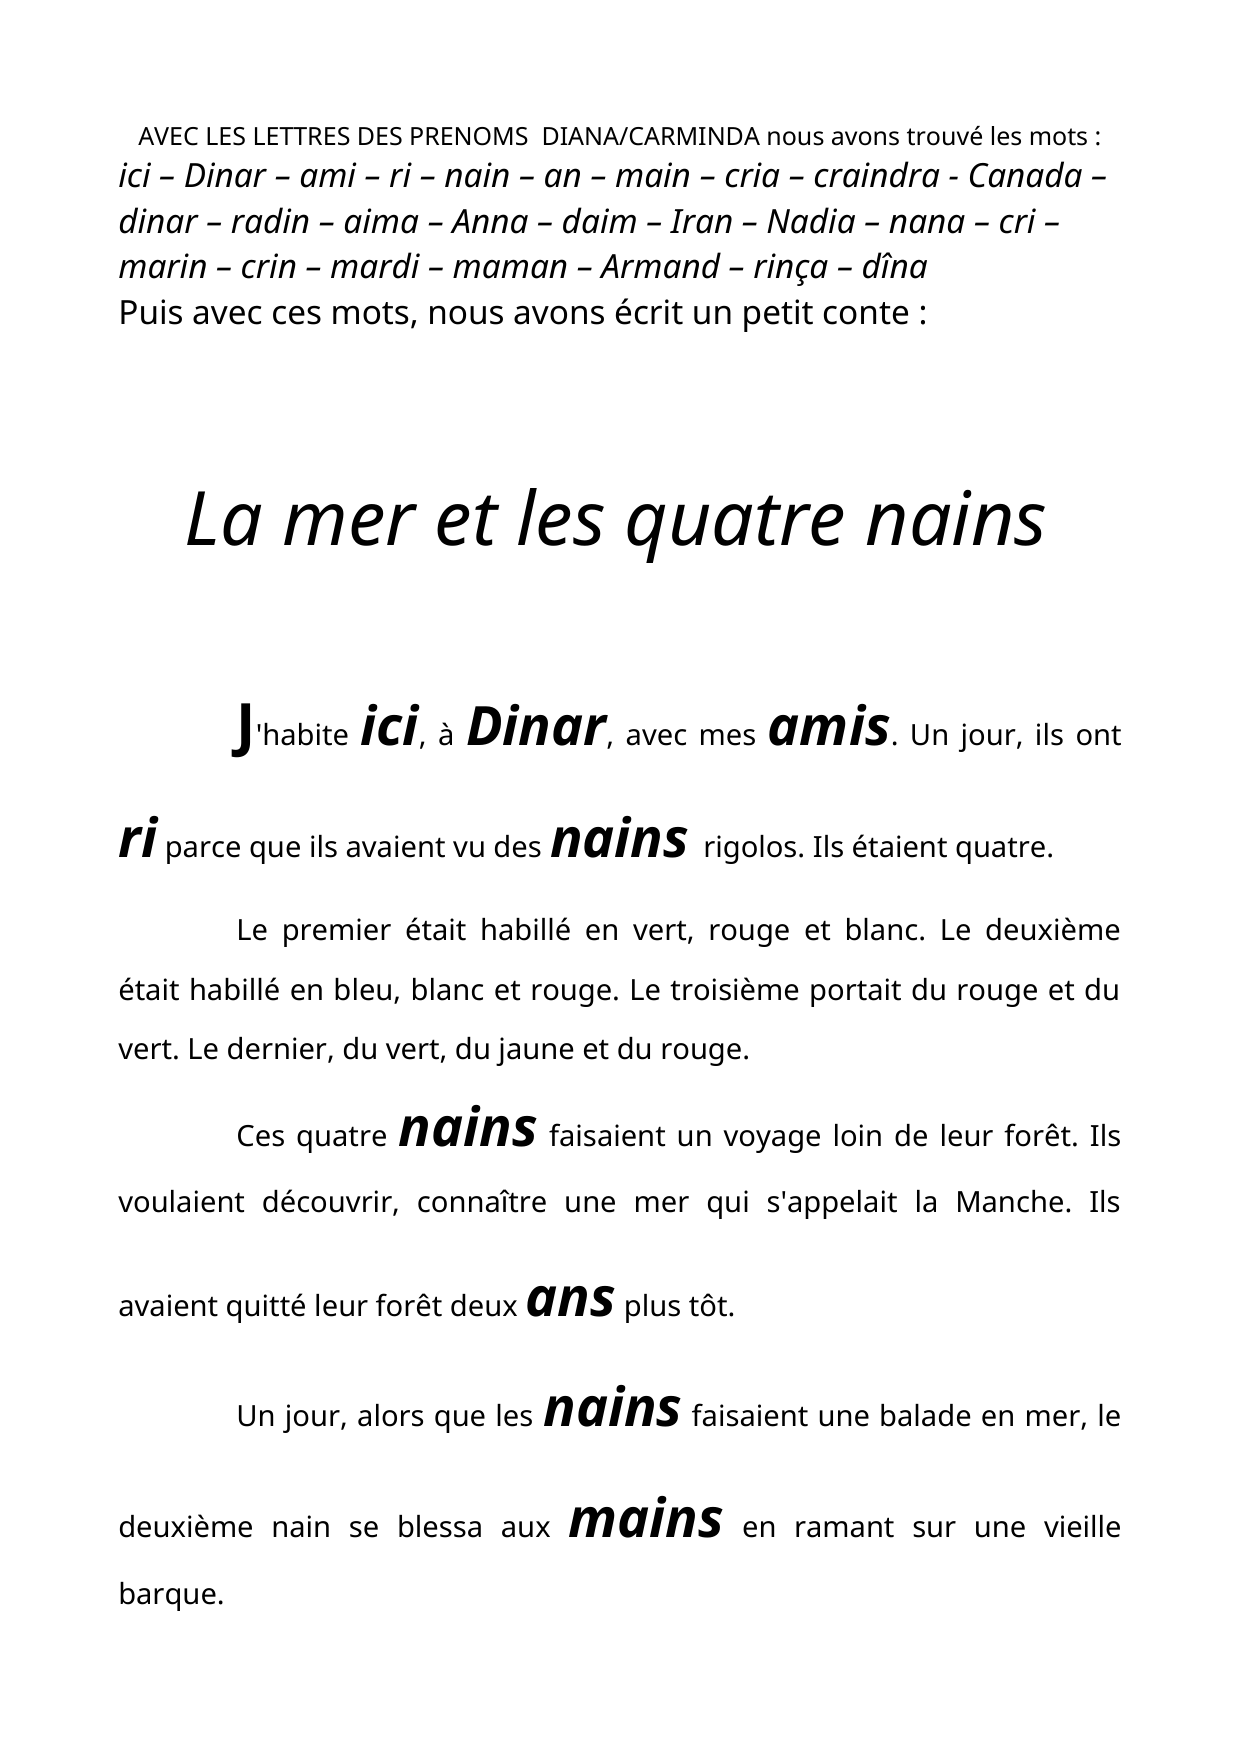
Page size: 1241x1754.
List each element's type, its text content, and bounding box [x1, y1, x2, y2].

text J'habite ici, à Dinar, avec mes amis. Un jour, ils ont ri parce que ils avaient vu des nains rigolos. Ils étaient quatre. [118, 683, 1122, 873]
text Puis avec ces mots, nous avons écrit un petit conte : [118, 288, 1122, 334]
text ici – Dinar – ami – ri – nain – an – main – cria – craindra - Canada – dinar – radin – aima – Anna – daim – Iran – Nadia – nana – cri – marin – crin – mardi – maman – Armand – rinça – dîna [118, 152, 1122, 288]
text Le premier était habillé en vert, rouge et blanc. Le deuxième était habillé en bleu, blanc et rouge. Le troisième portait du rouge et du vert. Le dernier, du vert, du jaune et du rouge. [118, 910, 1122, 1068]
text Ces quatre nains faisaient un voyage loin de leur forêt. Ils voulaient découvrir, connaître une mer qui s'appelait la Manche. Ils avaient quitté leur forêt deux ans plus tôt. [118, 1088, 1122, 1332]
text Un jour, alors que les nains faisaient une balade en mer, le deuxième nain se blessa aux mains en ramant sur une vieille barque. [118, 1369, 1122, 1613]
text AVEC LES LETTRES DES PRENOMS DIANA/CARMINDA nous avons trouvé les mots : [118, 118, 1122, 152]
text La mer et les quatre nains [118, 466, 1122, 568]
